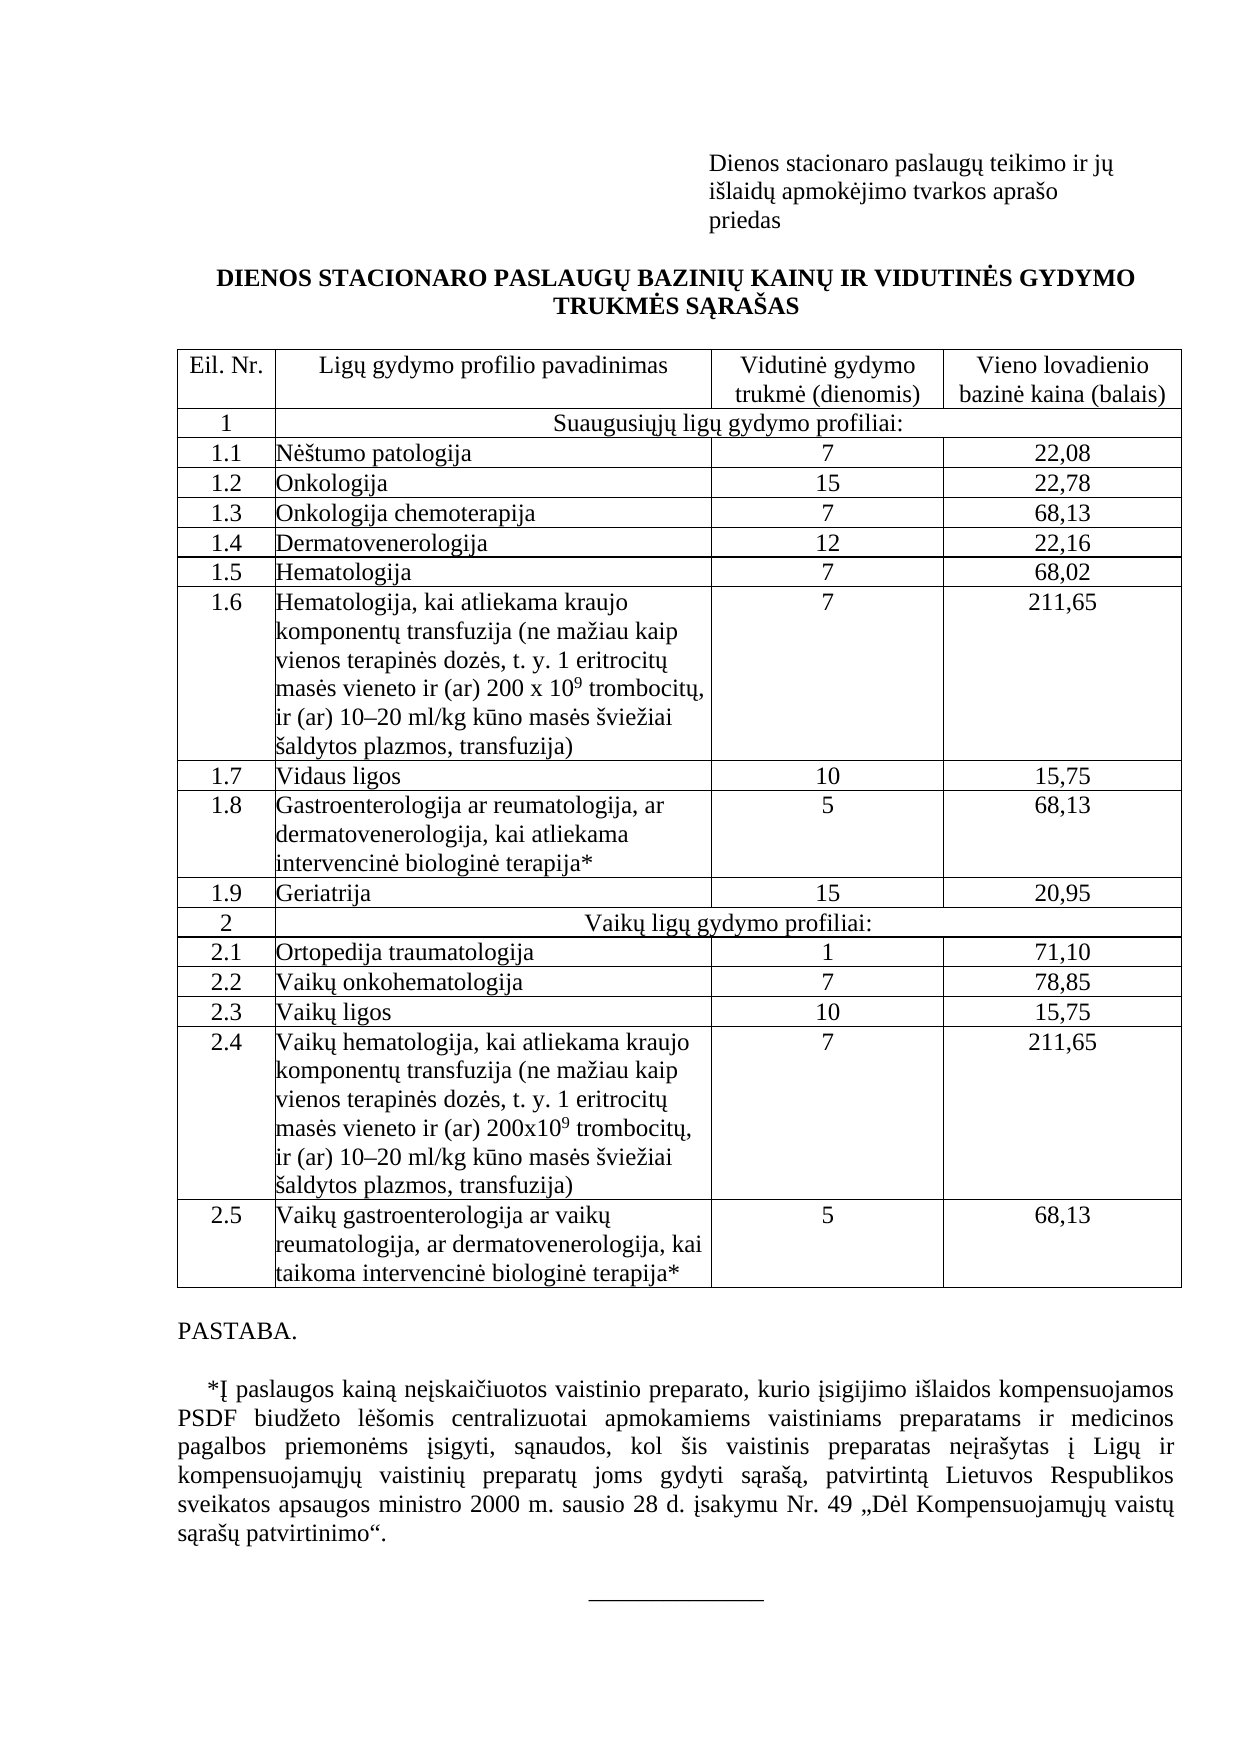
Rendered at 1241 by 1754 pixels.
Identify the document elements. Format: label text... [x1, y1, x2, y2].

table_cell 1.9 [178, 878, 275, 907]
table_cell 1 [712, 938, 943, 966]
table_cell Hematologija [276, 558, 711, 586]
table_cell 7 [712, 498, 943, 527]
table_cell 1.3 [178, 498, 275, 527]
table_cell Suaugusiųjų ligų gydymo profiliai: [276, 409, 1181, 437]
table_cell 1.1 [178, 438, 275, 467]
table_cell 15 [712, 878, 943, 907]
table_cell 7 [712, 967, 943, 996]
table_cell 7 [712, 1027, 943, 1199]
table_cell 1.8 [178, 791, 275, 877]
table_cell Ortopedija traumatologija [276, 938, 711, 966]
table_cell 20,95 [944, 878, 1181, 907]
table_cell 5 [712, 791, 943, 877]
table_cell 15 [712, 468, 943, 497]
table_cell 1.2 [178, 468, 275, 497]
text priedas [709, 205, 1175, 234]
table_cell 71,10 [944, 938, 1181, 966]
table_cell 15,75 [944, 761, 1181, 789]
text ______________ [177, 1575, 1175, 1604]
table_cell 2 [178, 908, 275, 936]
table_cell Dermatovenerologija [276, 528, 711, 556]
table_cell 5 [712, 1200, 943, 1287]
table_cell 1.6 [178, 587, 275, 760]
table_cell 211,65 [944, 1027, 1181, 1199]
table_cell 1.4 [178, 528, 275, 556]
table_cell Geriatrija [276, 878, 711, 907]
table_cell 7 [712, 587, 943, 760]
table_cell Nėštumo patologija [276, 438, 711, 467]
table_cell Hematologija, kai atliekama kraujo komponentų transfuzija (ne mažiau kaip vienos terapinės dozės, t. y. 1 eritrocitų masės vieneto ir (ar) 200 x 109 trombocitų, ir (ar) 10–20 ml/kg kūno masės šviežiai šaldytos plazmos, transfuzija) [276, 587, 711, 760]
table_cell 68,02 [944, 558, 1181, 586]
table_cell 12 [712, 528, 943, 556]
table_cell 22,16 [944, 528, 1181, 556]
table_cell 1 [178, 409, 275, 437]
table_cell 2.3 [178, 997, 275, 1026]
text Dienos stacionaro paslaugų teikimo ir jų išlaidų apmokėjimo tvarkos aprašo [709, 148, 1175, 205]
table_cell Vaikų gastroenterologija ar vaikų reumatologija, ar dermatovenerologija, kai taikoma intervencinė biologinė terapija* [276, 1200, 711, 1287]
text *Į paslaugos kainą neįskaičiuotos vaistinio preparato, kurio įsigijimo išlaidos kompensuojamos PSDF biudžeto lėšomis centralizuotai apmokamiems vaistiniams preparatams ir medicinos pagalbos priemonėms įsigyti, sąnaudos, kol šis vaistinis preparatas neįrašytas į Ligų ir kompensuojamųjų vaistinių preparatų joms gydyti sąrašą, patvirtintą Lietuvos Respublikos sveikatos apsaugos ministro 2000 m. sausio 28 d. įsakymu Nr. 49 „Dėl Kompensuojamųjų vaistų sąrašų patvirtinimo“. [177, 1374, 1175, 1546]
table_cell 7 [712, 558, 943, 586]
table_cell 22,08 [944, 438, 1181, 467]
text PASTABA. [177, 1316, 1175, 1345]
text DIENOS STACIONARO PASLAUGŲ BAZINIŲ KAINŲ IR VIDUTINĖS GYDYMO TRUKMĖS SĄRAŠAS [177, 263, 1175, 320]
table_cell 2.2 [178, 967, 275, 996]
table_cell 15,75 [944, 997, 1181, 1026]
table_cell 68,13 [944, 498, 1181, 527]
table_cell 68,13 [944, 1200, 1181, 1287]
table_cell 22,78 [944, 468, 1181, 497]
table_cell 1.7 [178, 761, 275, 789]
table_header Vieno lovadienio bazinė kaina (balais) [944, 350, 1181, 407]
table_cell 2.1 [178, 938, 275, 966]
table_header Eil. Nr. [178, 350, 275, 407]
table_header Vidutinė gydymo trukmė (dienomis) [712, 350, 943, 407]
table_cell 211,65 [944, 587, 1181, 760]
table_cell 10 [712, 761, 943, 789]
table_cell Vidaus ligos [276, 761, 711, 789]
table_cell 7 [712, 438, 943, 467]
table_cell 68,13 [944, 791, 1181, 877]
table_header Ligų gydymo profilio pavadinimas [276, 350, 711, 407]
table_cell Onkologija chemoterapija [276, 498, 711, 527]
table_cell Vaikų onkohematologija [276, 967, 711, 996]
table_cell Vaikų hematologija, kai atliekama kraujo komponentų transfuzija (ne mažiau kaip vienos terapinės dozės, t. y. 1 eritrocitų masės vieneto ir (ar) 200x109 trombocitų, ir (ar) 10–20 ml/kg kūno masės šviežiai šaldytos plazmos, transfuzija) [276, 1027, 711, 1199]
table_cell Onkologija [276, 468, 711, 497]
table_cell 2.4 [178, 1027, 275, 1199]
table_cell 10 [712, 997, 943, 1026]
table_cell Vaikų ligos [276, 997, 711, 1026]
table_cell 78,85 [944, 967, 1181, 996]
table_cell 2.5 [178, 1200, 275, 1287]
table_cell 1.5 [178, 558, 275, 586]
table_cell Vaikų ligų gydymo profiliai: [276, 908, 1181, 936]
table_cell Gastroenterologija ar reumatologija, ar dermatovenerologija, kai atliekama intervencinė biologinė terapija* [276, 791, 711, 877]
